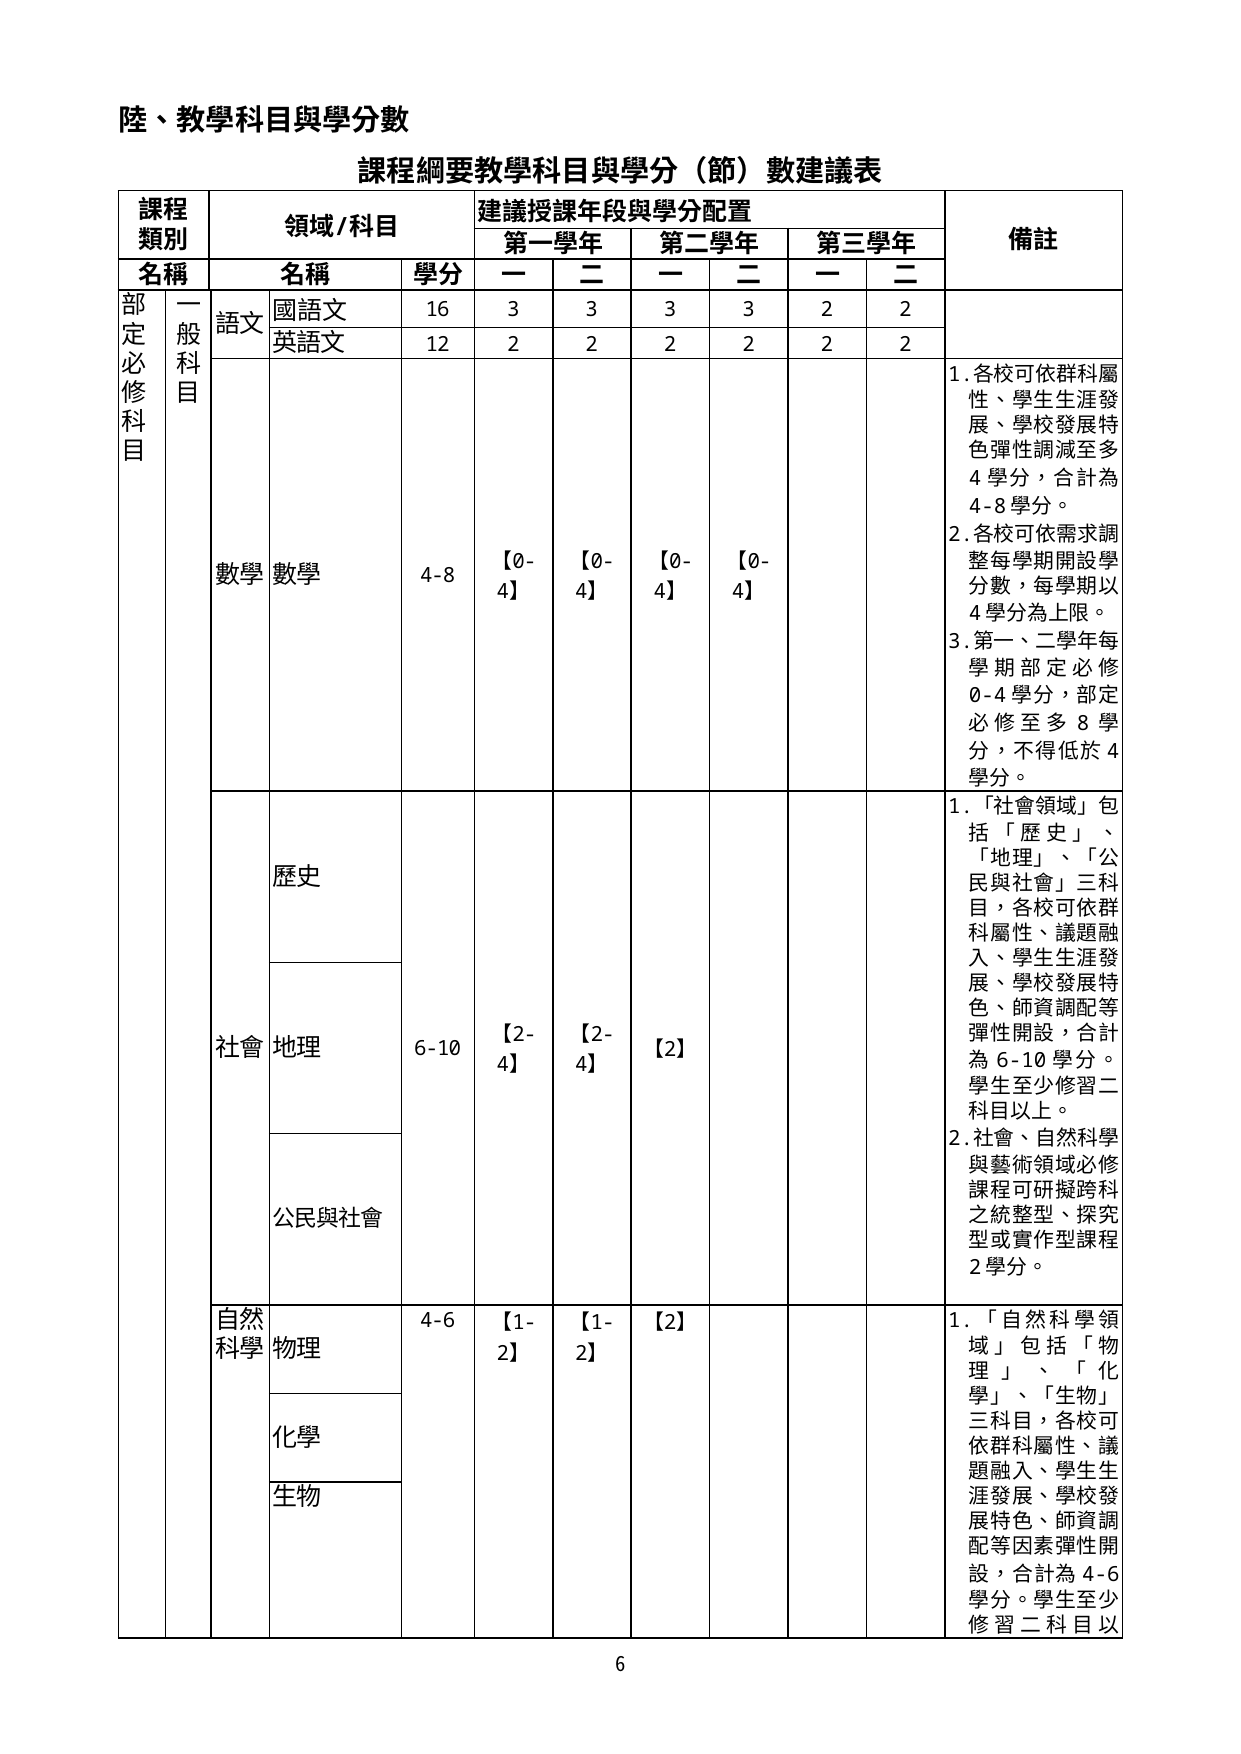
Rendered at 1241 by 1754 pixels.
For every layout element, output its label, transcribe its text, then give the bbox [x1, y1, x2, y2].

table_cell 【2-4】 [554, 792, 630, 1304]
table_cell 名稱 [119, 260, 208, 289]
table_cell 【1-2】 [554, 1306, 630, 1637]
table_cell 1.各校可依群科屬性、學生生涯發展、學校發展特色彈性調減至多4學分，合計為4-8學分。 2.各校可依需求調整每學期開設學分數，每學期以4學分為上限。 3.第一、二學年每學期部定必修0-4學分，部定必修至多8學分，不得低於4學分。 [946, 359, 1122, 790]
table_cell 社會 [212, 792, 269, 1304]
table_cell 2 [475, 328, 552, 358]
table_cell 6-10 [402, 792, 474, 1304]
table_cell 一般科目 [166, 291, 210, 1637]
table_cell 國語文 [270, 291, 401, 327]
table_cell [789, 1306, 866, 1637]
table_cell 【2-4】 [475, 792, 552, 1304]
table_cell 學分 [402, 260, 474, 289]
table_cell [867, 1306, 944, 1637]
table_cell 16 [402, 291, 474, 327]
table_cell 2 [554, 328, 630, 358]
table_cell 化學 [270, 1394, 401, 1481]
table_cell 2 [789, 328, 866, 358]
table_cell 3 [632, 291, 709, 327]
table_cell [710, 792, 787, 1304]
table_cell 3 [554, 291, 630, 327]
table_header 備註 [946, 191, 1122, 289]
table_cell 二 [554, 260, 630, 289]
text 陸、教學科目與學分數 [118, 94, 1122, 139]
table_cell 3 [475, 291, 552, 327]
table_cell 【0-4】 [632, 359, 709, 790]
table_header 課程 類別 [119, 191, 208, 258]
table_cell 第三學年 [789, 229, 944, 258]
table_cell 【0-4】 [710, 359, 787, 790]
table_cell 【2】 [632, 1306, 709, 1637]
table_cell 3 [710, 291, 787, 327]
table_cell 第二學年 [632, 229, 787, 258]
table_cell [946, 291, 1122, 358]
table_cell 自然 科學 [212, 1306, 269, 1637]
table_cell 一 [475, 260, 552, 289]
table_cell 英語文 [270, 328, 401, 358]
table_cell 歷史 [270, 792, 401, 961]
table_cell 地理 [270, 963, 401, 1133]
table_cell 1.「自然科學領域」包括「物理」、「化學」、「生物」三科目，各校可依群科屬性、議題融入、學生生涯發展、學校發展特色、師資調配等因素彈性開設，合計為4-6學分。學生至少修習二科目以 [946, 1306, 1122, 1637]
table_cell 一 [789, 260, 866, 289]
table_cell [867, 792, 944, 1304]
table_cell 部定必修科目 [119, 291, 165, 1637]
table_cell 2 [632, 328, 709, 358]
table_cell 4-6 [402, 1306, 474, 1637]
table_cell 數學 [212, 359, 269, 790]
table_cell 二 [867, 260, 944, 289]
table_cell [867, 359, 944, 790]
table_cell [710, 1306, 787, 1637]
table_cell 生物 [270, 1483, 401, 1637]
table_cell 名稱 [210, 260, 401, 289]
table_cell 一 [632, 260, 709, 289]
table_cell 【0-4】 [475, 359, 552, 790]
table_cell 【0-4】 [554, 359, 630, 790]
text 課程綱要教學科目與學分（節）數建議表 [118, 144, 1122, 190]
table_cell 【1-2】 [475, 1306, 552, 1637]
table_cell 1.「社會領域」包括「歷史」、「地理」、「公民與社會」三科目，各校可依群科屬性、議題融入、學生生涯發展、學校發展特色、師資調配等彈性開設，合計為6-10學分。學生至少修習二科目以上。 2.社會、自然科學與藝術領域必修課程可研擬跨科之統整型、探究型或實作型課程2學分。 [946, 792, 1122, 1304]
table_cell 公民與社會 [270, 1134, 401, 1304]
table_cell 【2】 [632, 792, 709, 1304]
table_cell [789, 792, 866, 1304]
table_cell 2 [789, 291, 866, 327]
table_header 建議授課年段與學分配置 [475, 191, 944, 228]
table_header 領域/科目 [210, 191, 474, 258]
table_cell 語文 [212, 291, 269, 358]
table_cell 物理 [270, 1306, 401, 1392]
table_cell 4-8 [402, 359, 474, 790]
table_cell 2 [867, 291, 944, 327]
table_cell 二 [710, 260, 787, 289]
table_cell 數學 [270, 359, 401, 790]
table_cell 2 [867, 328, 944, 358]
table_cell 第一學年 [475, 229, 630, 258]
table_cell 12 [402, 328, 474, 358]
table_cell [789, 359, 866, 790]
table_cell 2 [710, 328, 787, 358]
